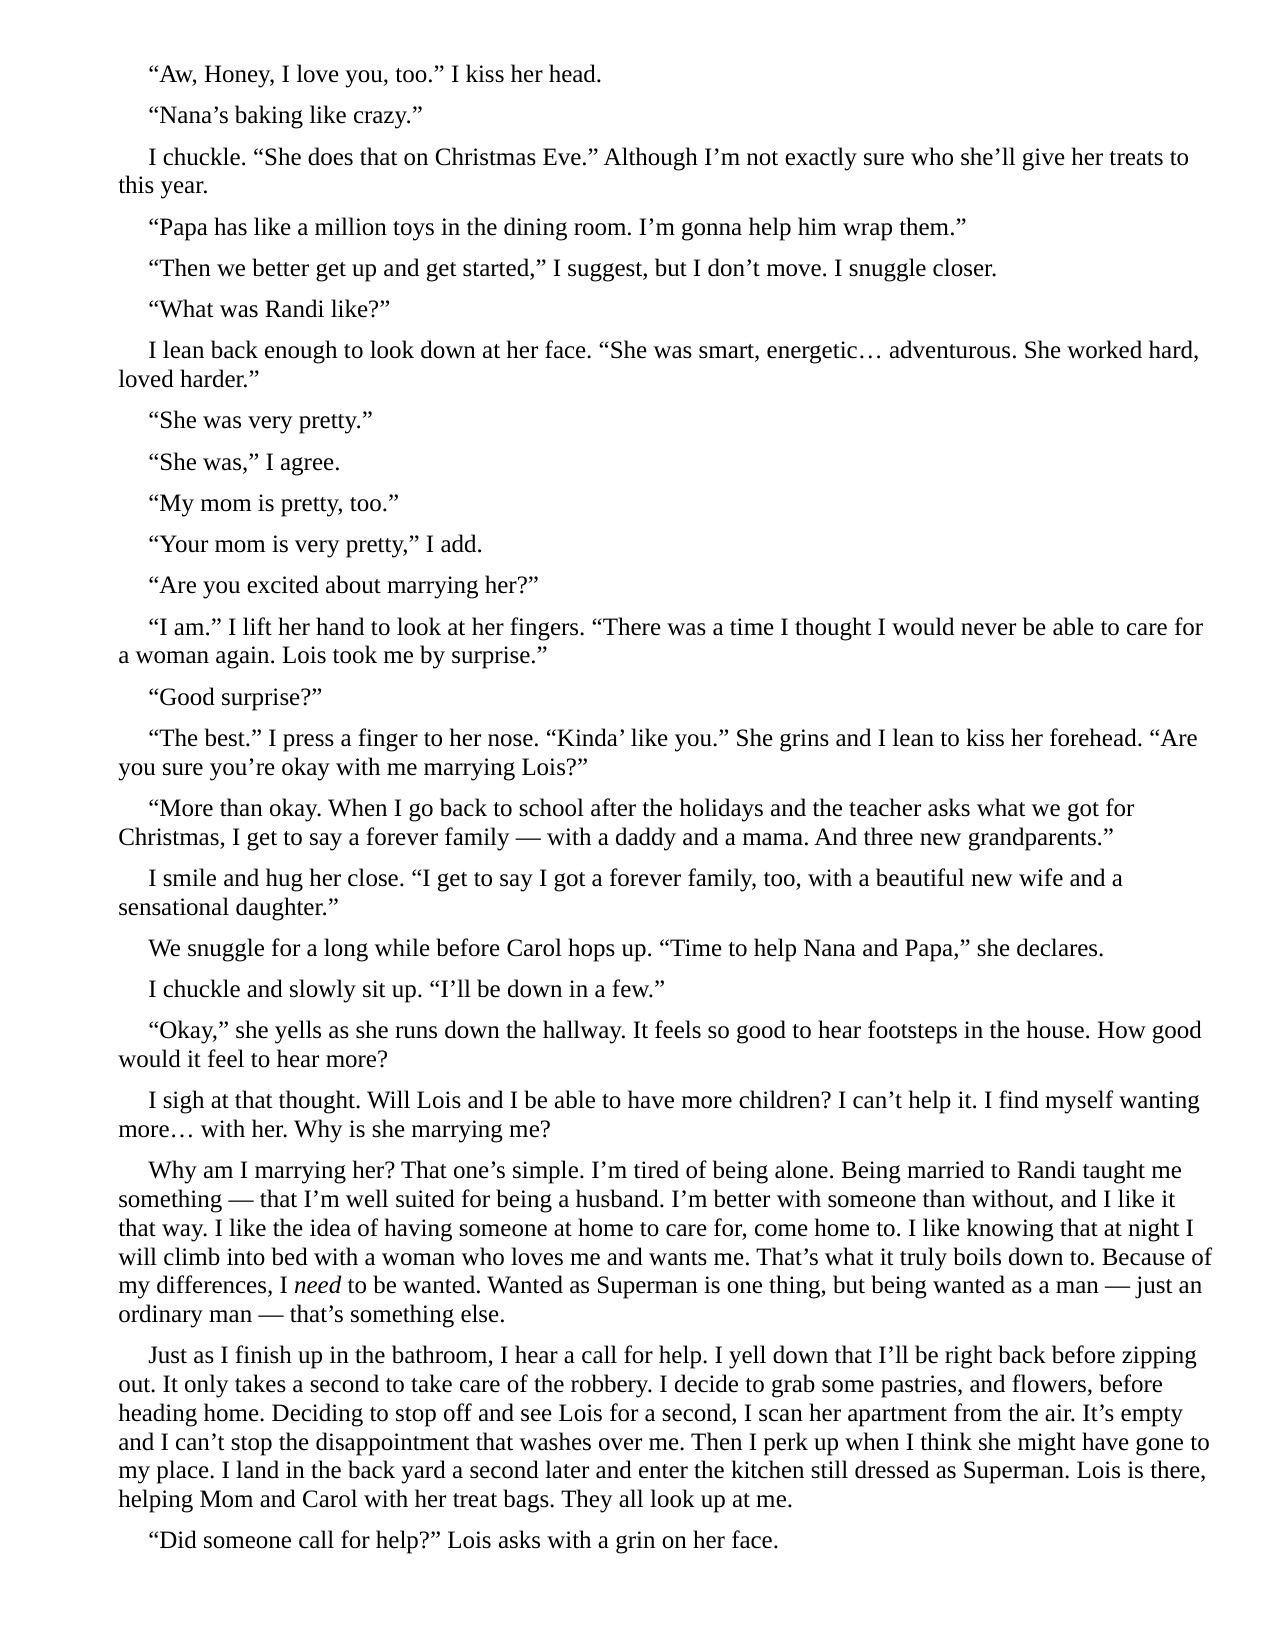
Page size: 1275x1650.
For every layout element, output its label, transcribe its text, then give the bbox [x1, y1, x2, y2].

text “Good surprise?” [118, 682, 1216, 710]
text We snuggle for a long while before Carol hops up. “Time to help Nana and Papa,” she declares. [118, 933, 1216, 962]
text “She was very pretty.” [118, 405, 1216, 434]
text “Are you excited about marrying her?” [118, 570, 1216, 599]
text “Okay,” she yells as she runs down the hallway. It feels so good to hear footsteps in the house. How good would it feel to hear more? [118, 1015, 1216, 1073]
text “What was Randi like?” [118, 294, 1216, 323]
text “More than okay. When I go back to school after the holidays and the teacher asks what we got for Christmas, I get to say a forever family — with a daddy and a mama. And three new grandparents.” [118, 793, 1216, 850]
text Just as I finish up in the bathroom, I hear a call for help. I yell down that I’ll be right back before zipping out. It only takes a second to take care of the robbery. I decide to grab some pastries, and flowers, before heading home. Deciding to stop off and see Lois for a second, I scan her apartment from the air. It’s empty and I can’t stop the disappointment that washes over me. Then I perk up when I think she might have gone to my place. I land in the back yard a second later and enter the kitchen still dressed as Superman. Lois is there, helping Mom and Carol with her treat bags. They all look up at me. [118, 1340, 1216, 1513]
text I chuckle and slowly sit up. “I’ll be down in a few.” [118, 974, 1216, 1003]
text I chuckle. “She does that on Christmas Eve.” Although I’m not exactly sure who she’ll give her treats to this year. [118, 142, 1216, 199]
text I smile and hug her close. “I get to say I got a forever family, too, with a beautiful new wife and a sensational daughter.” [118, 863, 1216, 920]
text “Nana’s baking like crazy.” [118, 100, 1216, 129]
text “She was,” I agree. [118, 447, 1216, 475]
text “Your mom is very pretty,” I add. [118, 529, 1216, 558]
text “Aw, Honey, I love you, too.” I kiss her head. [118, 59, 1216, 88]
text Why am I marrying her? That one’s simple. I’m tired of being alone. Being married to Randi taught me something — that I’m well suited for being a husband. I’m better with someone than without, and I like it that way. I like the idea of having someone at home to care for, come home to. I like knowing that at night I will climb into bed with a woman who loves me and wants me. That’s what it truly boils down to. Because of my differences, I need to be wanted. Wanted as Superman is one thing, but being wanted as a man — just an ordinary man — that’s something else. [118, 1155, 1216, 1328]
text “My mom is pretty, too.” [118, 488, 1216, 517]
text “Did someone call for help?” Lois asks with a grin on her face. [118, 1525, 1216, 1554]
text “I am.” I lift her hand to look at her fingers. “There was a time I thought I would never be able to care for a woman again. Lois took me by surprise.” [118, 612, 1216, 669]
text “Then we better get up and get started,” I suggest, but I don’t move. I snuggle closer. [118, 253, 1216, 282]
text “The best.” I press a finger to her nose. “Kinda’ like you.” She grins and I lean to kiss her forehead. “Are you sure you’re okay with me marrying Lois?” [118, 723, 1216, 780]
text I lean back enough to look down at her face. “She was smart, energetic… adventurous. She worked hard, loved harder.” [118, 335, 1216, 393]
text “Papa has like a million toys in the dining room. I’m gonna help him wrap them.” [118, 212, 1216, 240]
text I sigh at that thought. Will Lois and I be able to have more children? I can’t help it. I find myself wanting more… with her. Why is she marrying me? [118, 1085, 1216, 1143]
